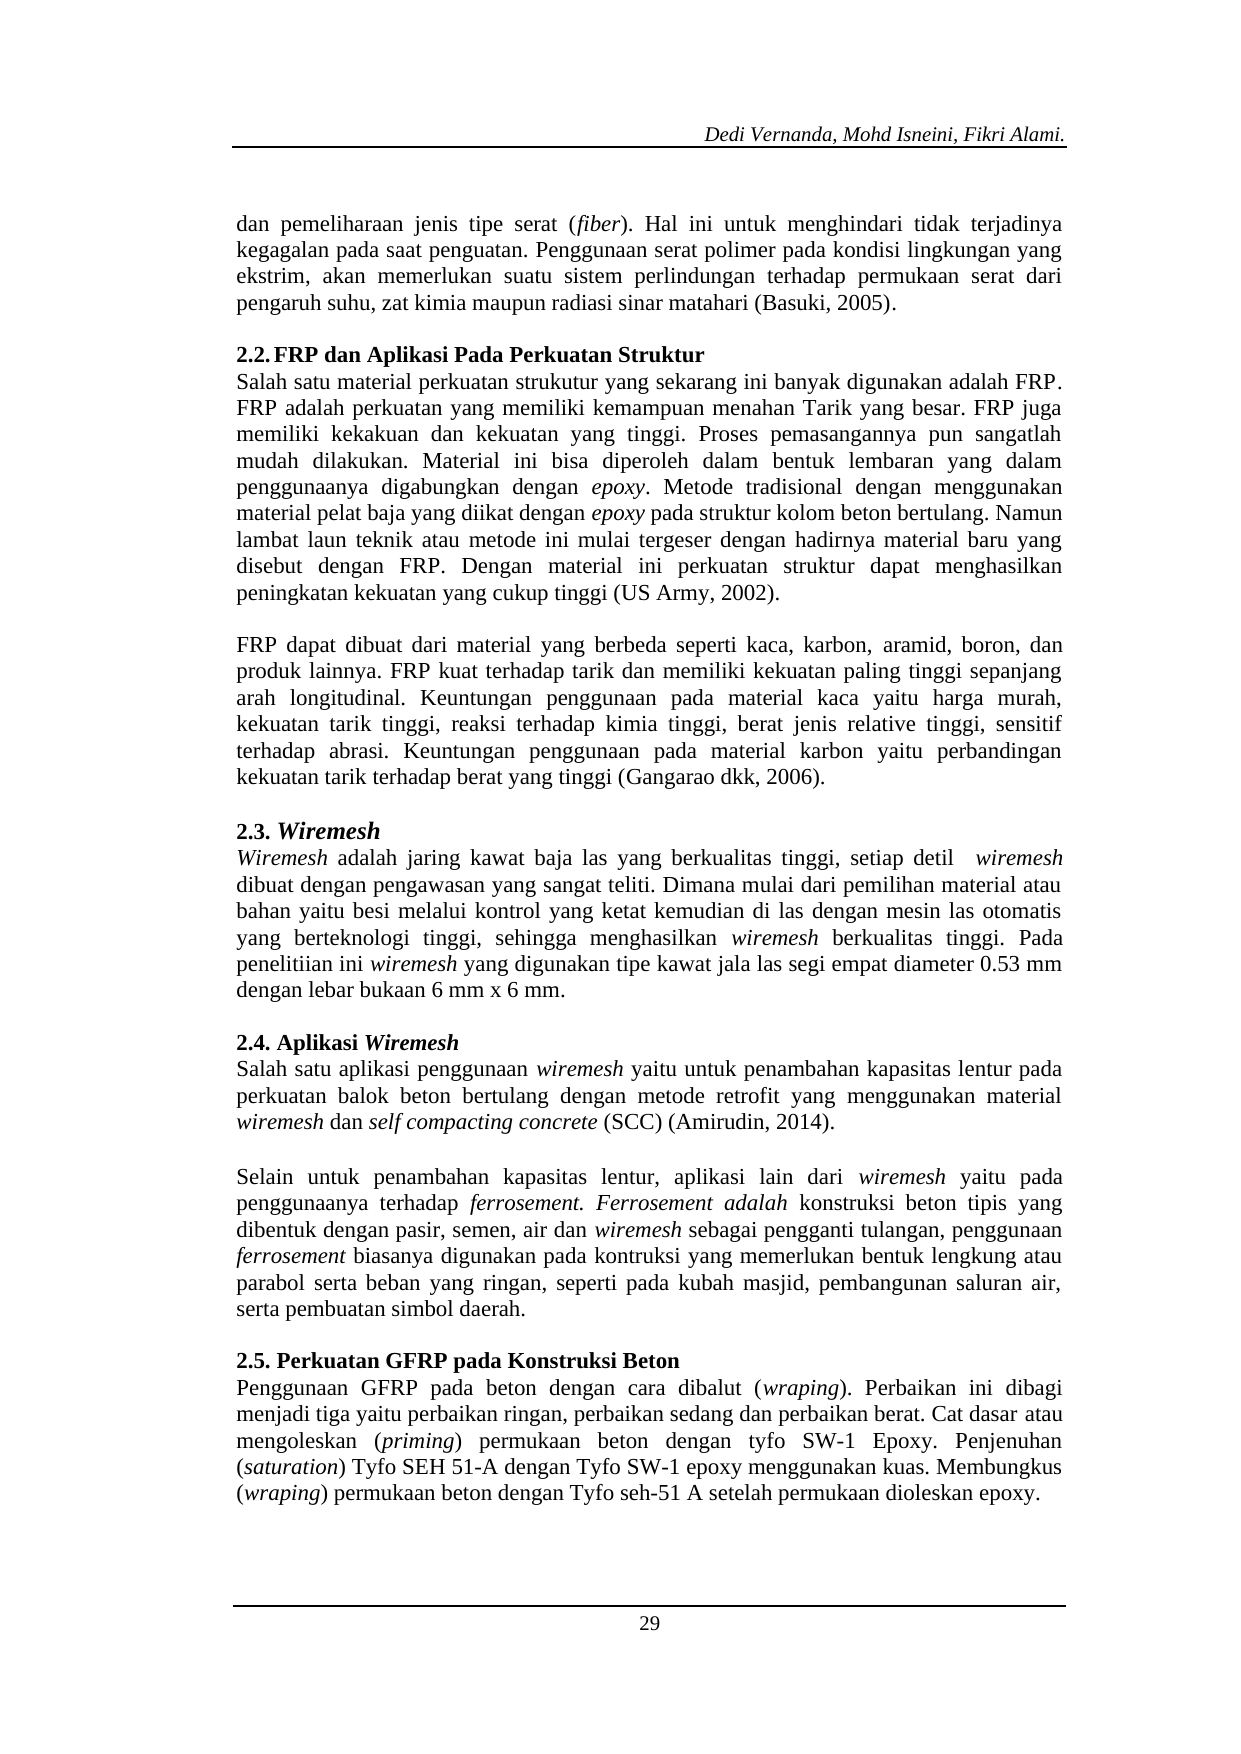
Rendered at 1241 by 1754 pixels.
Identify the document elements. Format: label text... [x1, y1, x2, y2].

text dan pemeliharaan jenis tipe serat (fiber). Hal ini untuk menghindari tidak terjadinya kegagalan pada saat penguatan. Penggunaan serat polimer pada kondisi lingkungan yang ekstrim, akan memerlukan suatu sistem perlindungan terhadap permukaan serat dari pengaruh suhu, zat kimia maupun radiasi sinar matahari (Basuki, 2005). [236, 209, 1063, 315]
text Wiremesh adalah jaring kawat baja las yang berkualitas tinggi, setiap detil wiremesh dibuat dengan pengawasan yang sangat teliti. Dimana mulai dari pemilihan material atau bahan yaitu besi melalui kontrol yang ketat kemudian di las dengan mesin las otomatis yang berteknologi tinggi, sehingga menghasilkan wiremesh berkualitas tinggi. Pada penelitiian ini wiremesh yang digunakan tipe kawat jala las segi empat diameter 0.53 mm dengan lebar bukaan 6 mm x 6 mm. [236, 844, 1063, 1003]
text FRP dapat dibuat dari material yang berbeda seperti kaca, karbon, aramid, boron, dan produk lainnya. FRP kuat terhadap tarik dan memiliki kekuatan paling tinggi sepanjang arah longitudinal. Keuntungan penggunaan pada material kaca yaitu harga murah, kekuatan tarik tinggi, reaksi terhadap kimia tinggi, berat jenis relative tinggi, sensitif terhadap abrasi. Keuntungan penggunaan pada material karbon yaitu perbandingan kekuatan tarik terhadap berat yang tinggi (Gangarao dkk, 2006). [236, 631, 1063, 789]
list 2.5. Perkuatan GFRP pada Konstruksi Beton [236, 1348, 1063, 1374]
text Salah satu aplikasi penggunaan wiremesh yaitu untuk penambahan kapasitas lentur pada perkuatan balok beton bertulang dengan metode retrofit yang menggunakan material wiremesh dan self compacting concrete (SCC) (Amirudin, 2014). [236, 1055, 1063, 1134]
text Salah satu material perkuatan strukutur yang sekarang ini banyak digunakan adalah FRP. FRP adalah perkuatan yang memiliki kemampuan menahan Tarik yang besar. FRP juga memiliki kekakuan dan kekuatan yang tinggi. Proses pemasangannya pun sangatlah mudah dilakukan. Material ini bisa diperoleh dalam bentuk lembaran yang dalam penggunaanya digabungkan dengan epoxy. Metode tradisional dengan menggunakan material pelat baja yang diikat dengan epoxy pada struktur kolom beton bertulang. Namun lambat laun teknik atau metode ini mulai tergeser dengan hadirnya material baru yang disebut dengan FRP. Dengan material ini perkuatan struktur dapat menghasilkan peningkatan kekuatan yang cukup tinggi (US Army, 2002). [236, 368, 1063, 605]
text Selain untuk penambahan kapasitas lentur, aplikasi lain dari wiremesh yaitu pada penggunaanya terhadap ferrosement. Ferrosement adalah konstruksi beton tipis yang dibentuk dengan pasir, semen, air dan wiremesh sebagai pengganti tulangan, penggunaan ferrosement biasanya digunakan pada kontruksi yang memerlukan bentuk lengkung atau parabol serta beban yang ringan, seperti pada kubah masjid, pembangunan saluran air, serta pembuatan simbol daerah. [236, 1163, 1063, 1321]
text 2.3. Wiremesh [236, 816, 1063, 844]
list FRP dan Aplikasi Pada Perkuatan Struktur [236, 341, 1063, 368]
text Penggunaan GFRP pada beton dengan cara dibalut (wraping). Perbaikan ini dibagi menjadi tiga yaitu perbaikan ringan, perbaikan sedang dan perbaikan berat. Cat dasar atau mengoleskan (priming) permukaan beton dengan tyfo SW-1 Epoxy. Penjenuhan (saturation) Tyfo SEH 51-A dengan Tyfo SW-1 epoxy menggunakan kuas. Membungkus (wraping) permukaan beton dengan Tyfo seh-51 A setelah permukaan dioleskan epoxy. [236, 1374, 1063, 1506]
list 2.4. Aplikasi Wiremesh [159, 1029, 1063, 1055]
